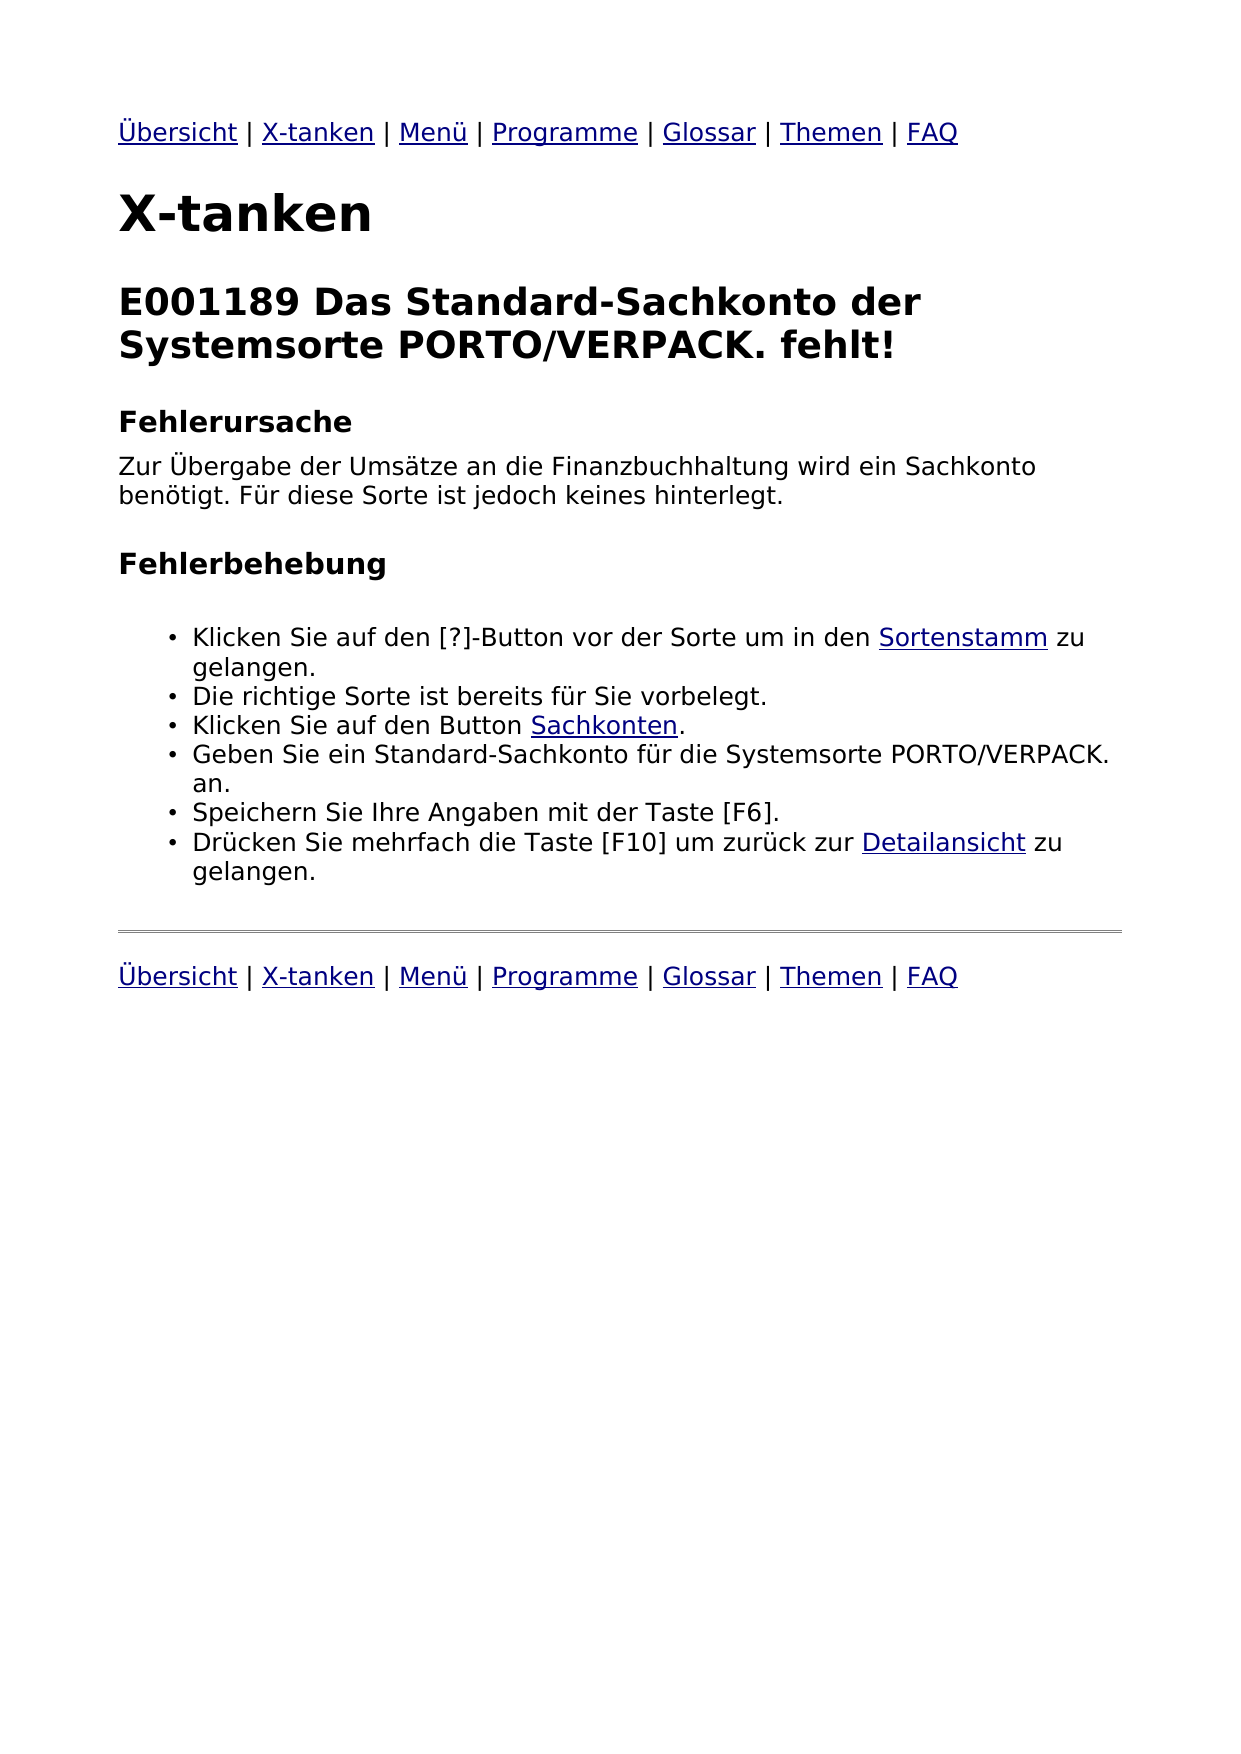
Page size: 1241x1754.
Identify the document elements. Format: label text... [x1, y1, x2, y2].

subtitle Fehlerursache [118, 405, 1122, 439]
subtitle E001189 Das Standard-Sachkonto der Systemsorte PORTO/VERPACK. fehlt! [118, 281, 1122, 368]
list Die richtige Sorte ist bereits für Sie vorbelegt. [177, 682, 1122, 711]
list Drücken Sie mehrfach die Taste [F10] um zurück zur Detailansicht zu gelangen. [177, 828, 1122, 886]
subtitle Fehlerbehebung [118, 548, 1122, 582]
list Speichern Sie Ihre Angaben mit der Taste [F6]. [177, 798, 1122, 828]
text Zur Übergabe der Umsätze an die Finanzbuchhaltung wird ein Sachkonto benötigt. Für diese Sorte ist jedoch keines hinterlegt. [118, 452, 1122, 510]
subtitle X-tanken [118, 185, 1122, 243]
list Klicken Sie auf den Button Sachkonten. [177, 711, 1122, 740]
text Übersicht | X-tanken | Menü | Programme | Glossar | Themen | FAQ [118, 962, 1122, 991]
list Geben Sie ein Standard-Sachkonto für die Systemsorte PORTO/VERPACK. an. [177, 740, 1122, 798]
list Klicken Sie auf den [?]-Button vor der Sorte um in den Sortenstamm zu gelangen. [177, 623, 1122, 682]
text Übersicht | X-tanken | Menü | Programme | Glossar | Themen | FAQ [118, 118, 1122, 147]
